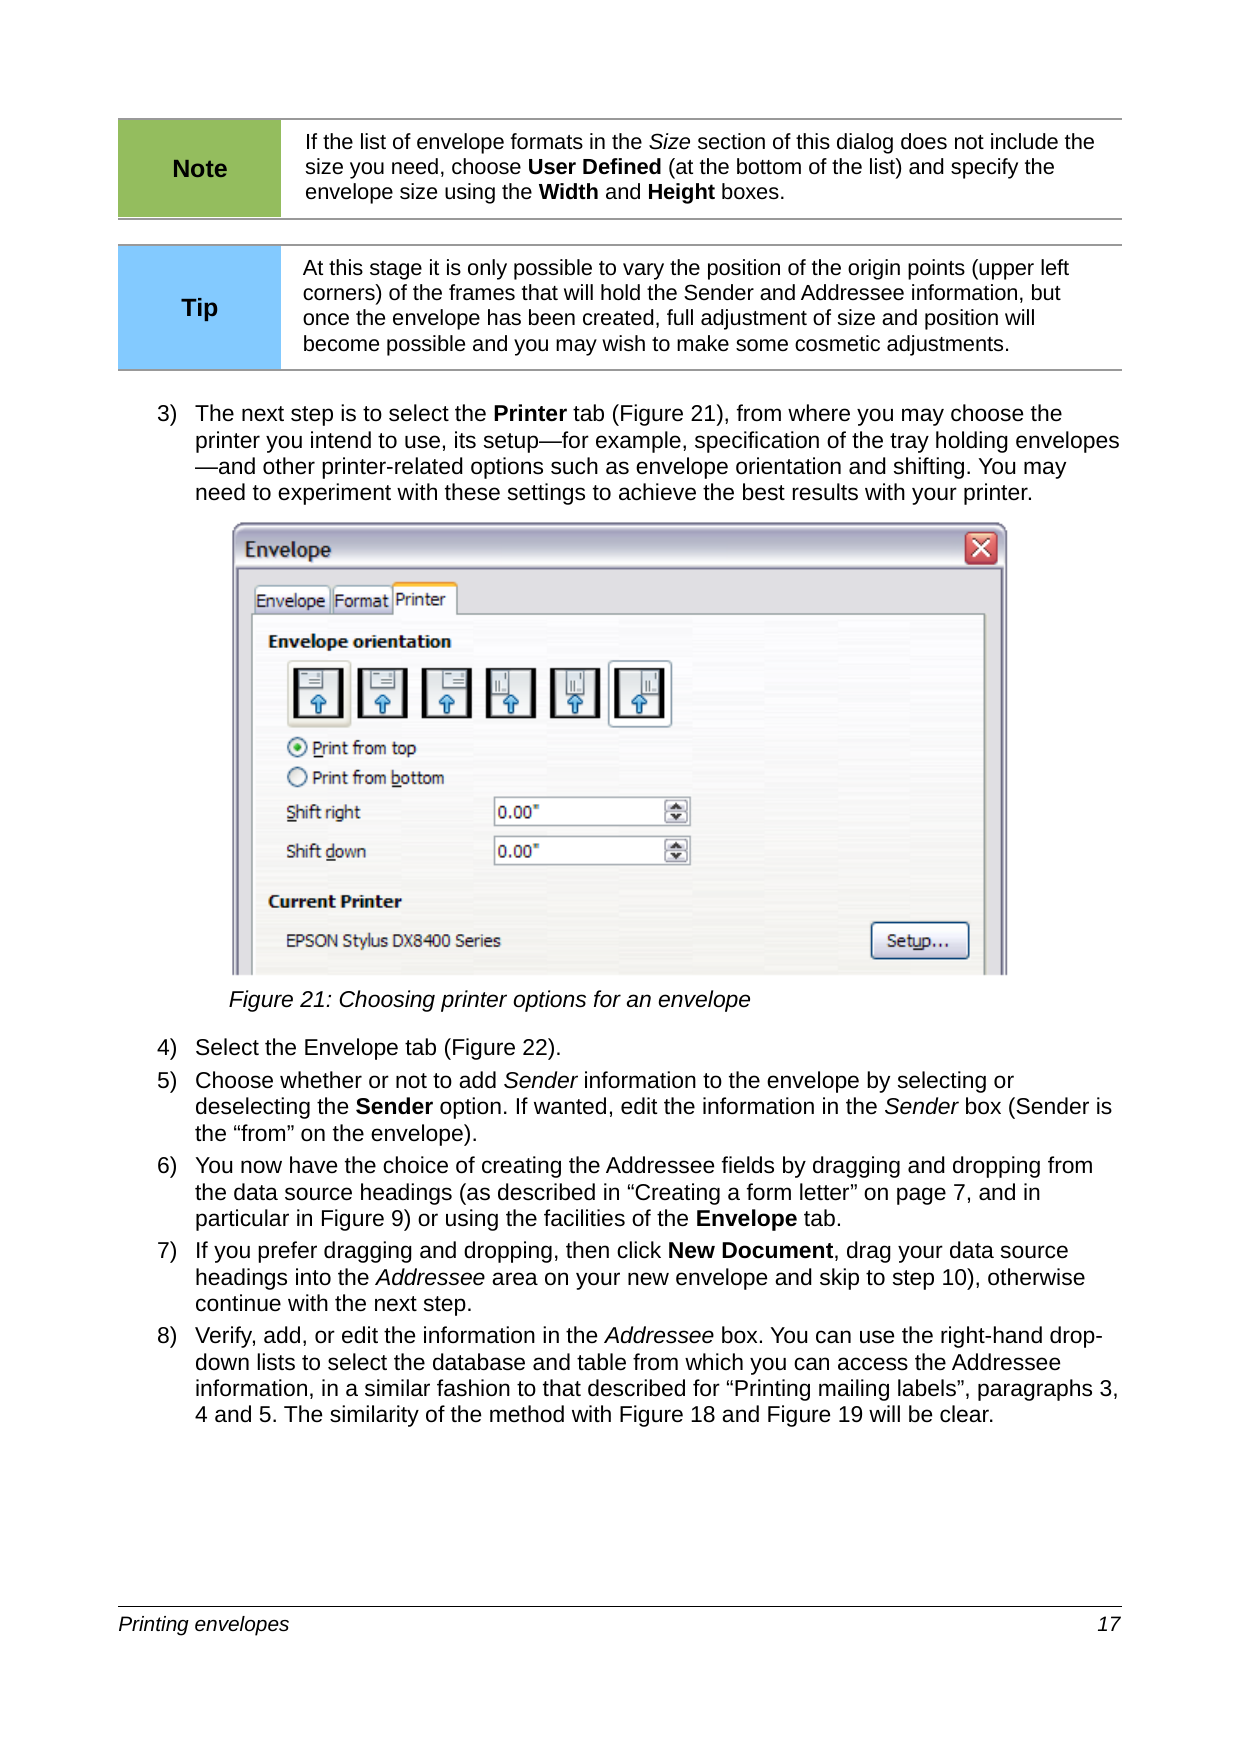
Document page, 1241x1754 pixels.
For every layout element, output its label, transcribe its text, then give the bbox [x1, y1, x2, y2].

list Verify, add, or edit the information in the Addressee box. You can use the right-hand drop-down lists to select the database and table from which you can access the Addressee information, in a similar fashion to that described for “Printing mailing labels”, paragraphs 3, 4 and 5. The similarity of the method with Figure 18 and Figure 19 will be clear. [177, 1322, 1122, 1428]
list If you prefer dragging and dropping, then click New Document, drag your data source headings into the Addressee area on your new envelope and skip to step 10), otherwise continue with the next step. [177, 1237, 1122, 1316]
table_header If the list of envelope formats in the Size section of this dialog does not include the size you need, choose User Defined (at the bottom of the list) and specify the envelope size using the Width and Height boxes. [281, 120, 1122, 217]
table_header At this stage it is only possible to vary the position of the origin points (upper left corners) of the frames that will hold the Sender and Addressee information, but once the envelope has been created, full adjustment of size and position will become possible and you may wish to make some cosmetic adjustments. [281, 246, 1122, 369]
table_header Note [118, 120, 281, 217]
picture [228, 518, 1012, 980]
list Select the Envelope tab (Figure 22). [177, 1034, 1122, 1061]
list The next step is to select the Printer tab (Figure 21), from where you may choose the printer you intend to use, its setup—for example, specification of the tray holding envelopes—and other printer-related options such as envelope orientation and shifting. You may need to experiment with these settings to achieve the best results with your printer. [177, 400, 1122, 506]
list You now have the choice of creating the Addressee fields by dragging and dropping from the data source headings (as described in “Creating a form letter” on page 7, and in particular in Figure 9) or using the facilities of the Envelope tab. [177, 1152, 1122, 1231]
table_header Tip [118, 246, 281, 369]
text Figure 21: Choosing printer options for an envelope [229, 986, 1012, 1012]
list Choose whether or not to add Sender information to the envelope by selecting or deselecting the Sender option. If wanted, edit the information in the Sender box (Sender is the “from” on the envelope). [177, 1067, 1122, 1146]
